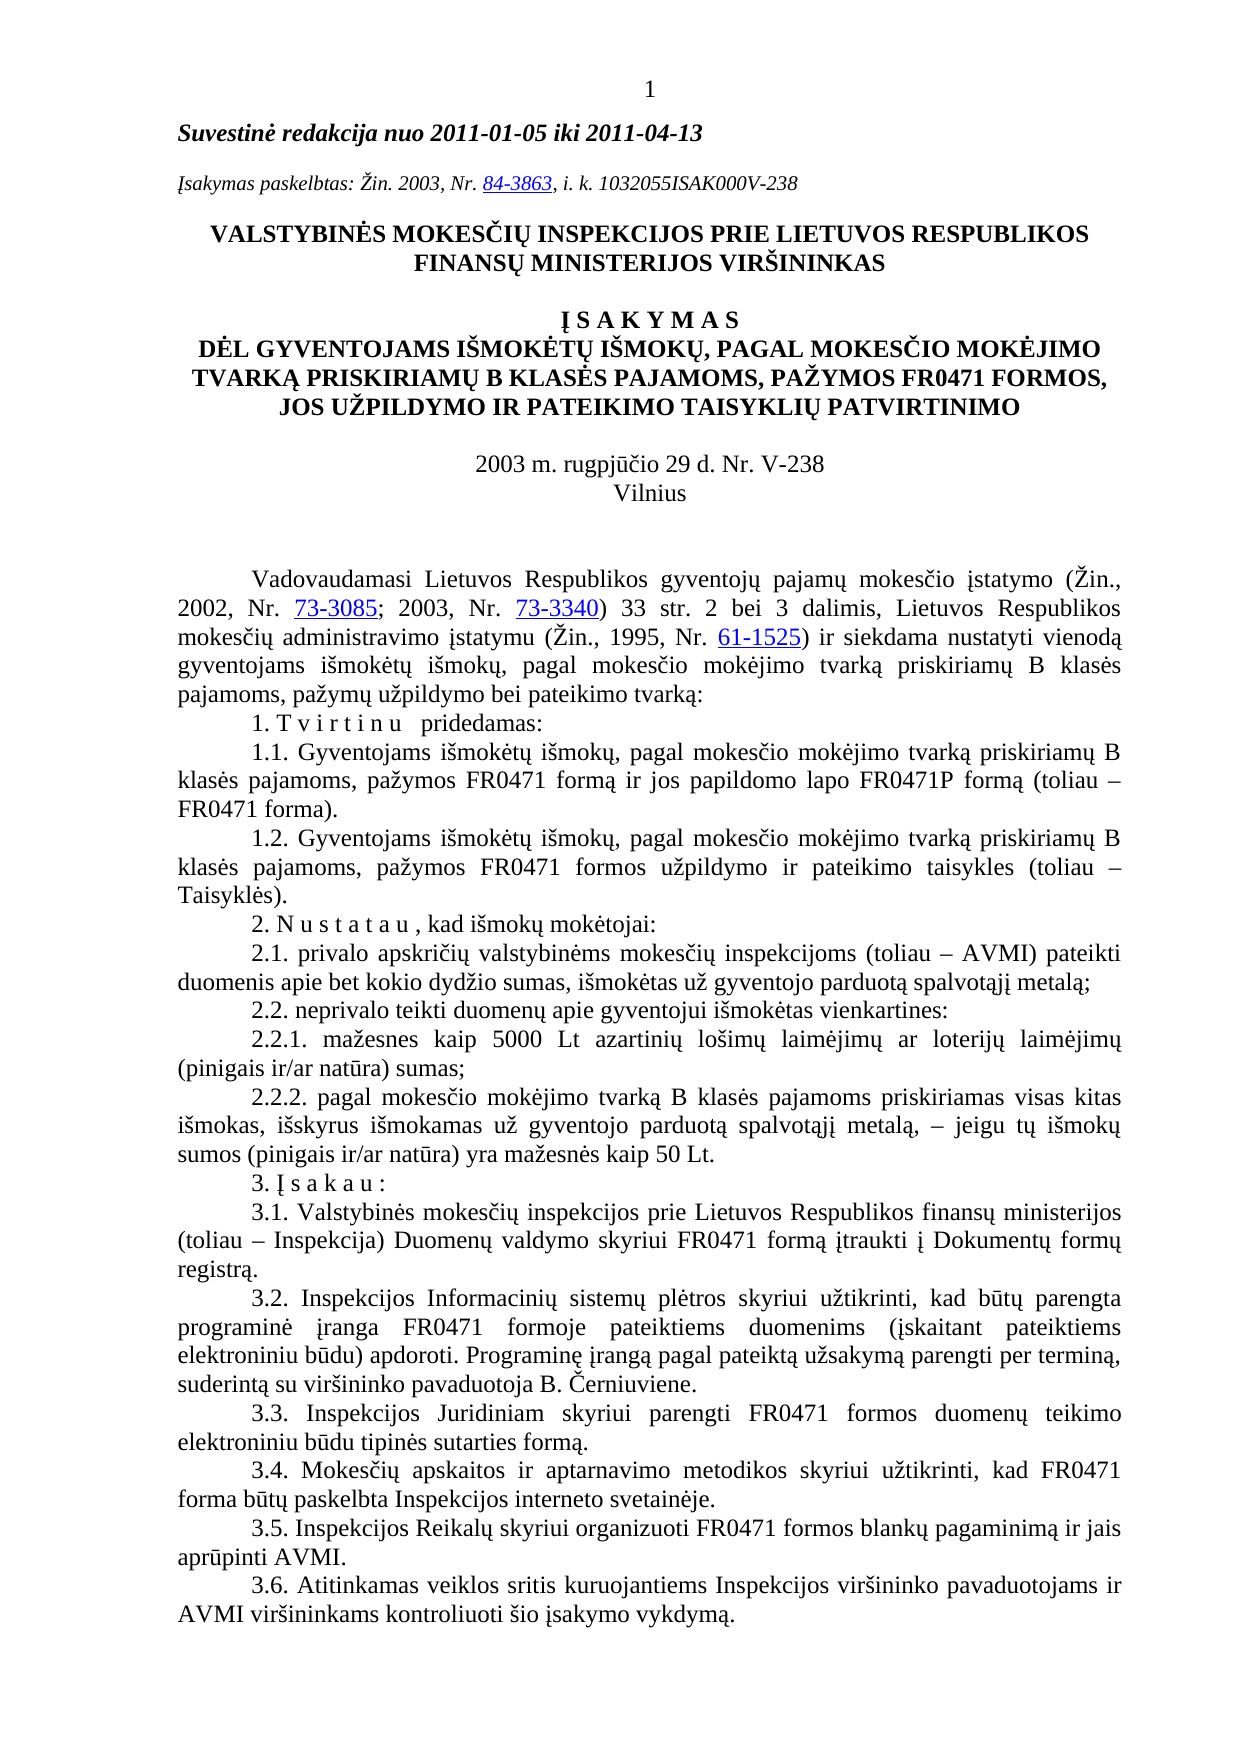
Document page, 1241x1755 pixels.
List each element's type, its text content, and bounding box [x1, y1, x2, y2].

text VALSTYBINĖS MOKESČIŲ INSPEKCIJOS PRIE LIETUVOS RESPUBLIKOS FINANSŲ MINISTERIJOS VIRŠININKAS [177, 219, 1122, 277]
text 2.2. neprivalo teikti duomenų apie gyventojui išmokėtas vienkartines: [177, 995, 1122, 1024]
text DĖL GYVENTOJAMS IŠMOKĖTŲ IŠMOKŲ, PAGAL MOKESČIO MOKĖJIMO TVARKĄ PRISKIRIAMŲ B KLASĖS PAJAMOMS, PAŽYMOS FR0471 FORMOS, JOS UŽPILDYMO IR PATEIKIMO TAISYKLIŲ PATVIRTINIMO [177, 334, 1122, 420]
text Suvestinė redakcija nuo 2011-01-05 iki 2011-04-13 [177, 118, 1122, 147]
text 3.2. Inspekcijos Informacinių sistemų plėtros skyriui užtikrinti, kad būtų parengta programinė įranga FR0471 formoje pateiktiems duomenims (įskaitant pateiktiems elektroniniu būdu) apdoroti. Programinę įrangą pagal pateiktą užsakymą parengti per terminą, suderintą su viršininko pavaduotoja B. Černiuviene. [177, 1283, 1122, 1398]
text 3.6. Atitinkamas veiklos sritis kuruojantiems Inspekcijos viršininko pavaduotojams ir AVMI viršininkams kontroliuoti šio įsakymo vykdymą. [177, 1570, 1122, 1628]
text 2.1. privalo apskričių valstybinėms mokesčių inspekcijoms (toliau – AVMI) pateikti duomenis apie bet kokio dydžio sumas, išmokėtas už gyventojo parduotą spalvotąjį metalą; [177, 938, 1122, 995]
text 3.4. Mokesčių apskaitos ir aptarnavimo metodikos skyriui užtikrinti, kad FR0471 forma būtų paskelbta Inspekcijos interneto svetainėje. [177, 1455, 1122, 1513]
text 2.2.2. pagal mokesčio mokėjimo tvarką B klasės pajamoms priskiriamas visas kitas išmokas, išskyrus išmokamas už gyventojo parduotą spalvotąjį metalą, – jeigu tų išmokų sumos (pinigais ir/ar natūra) yra mažesnės kaip 50 Lt. [177, 1082, 1122, 1168]
text 1. Tvirtinu pridedamas: [177, 708, 1122, 737]
text 2. Nustatau, kad išmokų mokėtojai: [177, 909, 1122, 938]
text 2.2.1. mažesnes kaip 5000 Lt azartinių lošimų laimėjimų ar loterijų laimėjimų (pinigais ir/ar natūra) sumas; [177, 1024, 1122, 1082]
text Į S A K Y M A S [177, 305, 1122, 334]
text 3.1. Valstybinės mokesčių inspekcijos prie Lietuvos Respublikos finansų ministerijos (toliau – Inspekcija) Duomenų valdymo skyriui FR0471 formą įtraukti į Dokumentų formų registrą. [177, 1197, 1122, 1283]
text Vadovaudamasi Lietuvos Respublikos gyventojų pajamų mokesčio įstatymo (Žin., 2002, Nr. 73-3085; 2003, Nr. 73-3340) 33 str. 2 bei 3 dalimis, Lietuvos Respublikos mokesčių administravimo įstatymu (Žin., 1995, Nr. 61-1525) ir siekdama nustatyti vienodą gyventojams išmokėtų išmokų, pagal mokesčio mokėjimo tvarką priskiriamų B klasės pajamoms, pažymų užpildymo bei pateikimo tvarką: [177, 564, 1122, 708]
text 1.1. Gyventojams išmokėtų išmokų, pagal mokesčio mokėjimo tvarką priskiriamų B klasės pajamoms, pažymos FR0471 formą ir jos papildomo lapo FR0471P formą (toliau – FR0471 forma). [177, 737, 1122, 823]
text 3.3. Inspekcijos Juridiniam skyriui parengti FR0471 formos duomenų teikimo elektroniniu būdu tipinės sutarties formą. [177, 1398, 1122, 1455]
text 3. Įsakau: [177, 1168, 1122, 1197]
text Įsakymas paskelbtas: Žin. 2003, Nr. 84-3863, i. k. 1032055ISAK000V-238 [177, 171, 1122, 195]
text Vilnius [177, 478, 1122, 507]
text 2003 m. rugpjūčio 29 d. Nr. V-238 [177, 449, 1122, 478]
text 3.5. Inspekcijos Reikalų skyriui organizuoti FR0471 formos blankų pagaminimą ir jais aprūpinti AVMI. [177, 1513, 1122, 1570]
text 1.2. Gyventojams išmokėtų išmokų, pagal mokesčio mokėjimo tvarką priskiriamų B klasės pajamoms, pažymos FR0471 formos užpildymo ir pateikimo taisykles (toliau – Taisyklės). [177, 823, 1122, 909]
